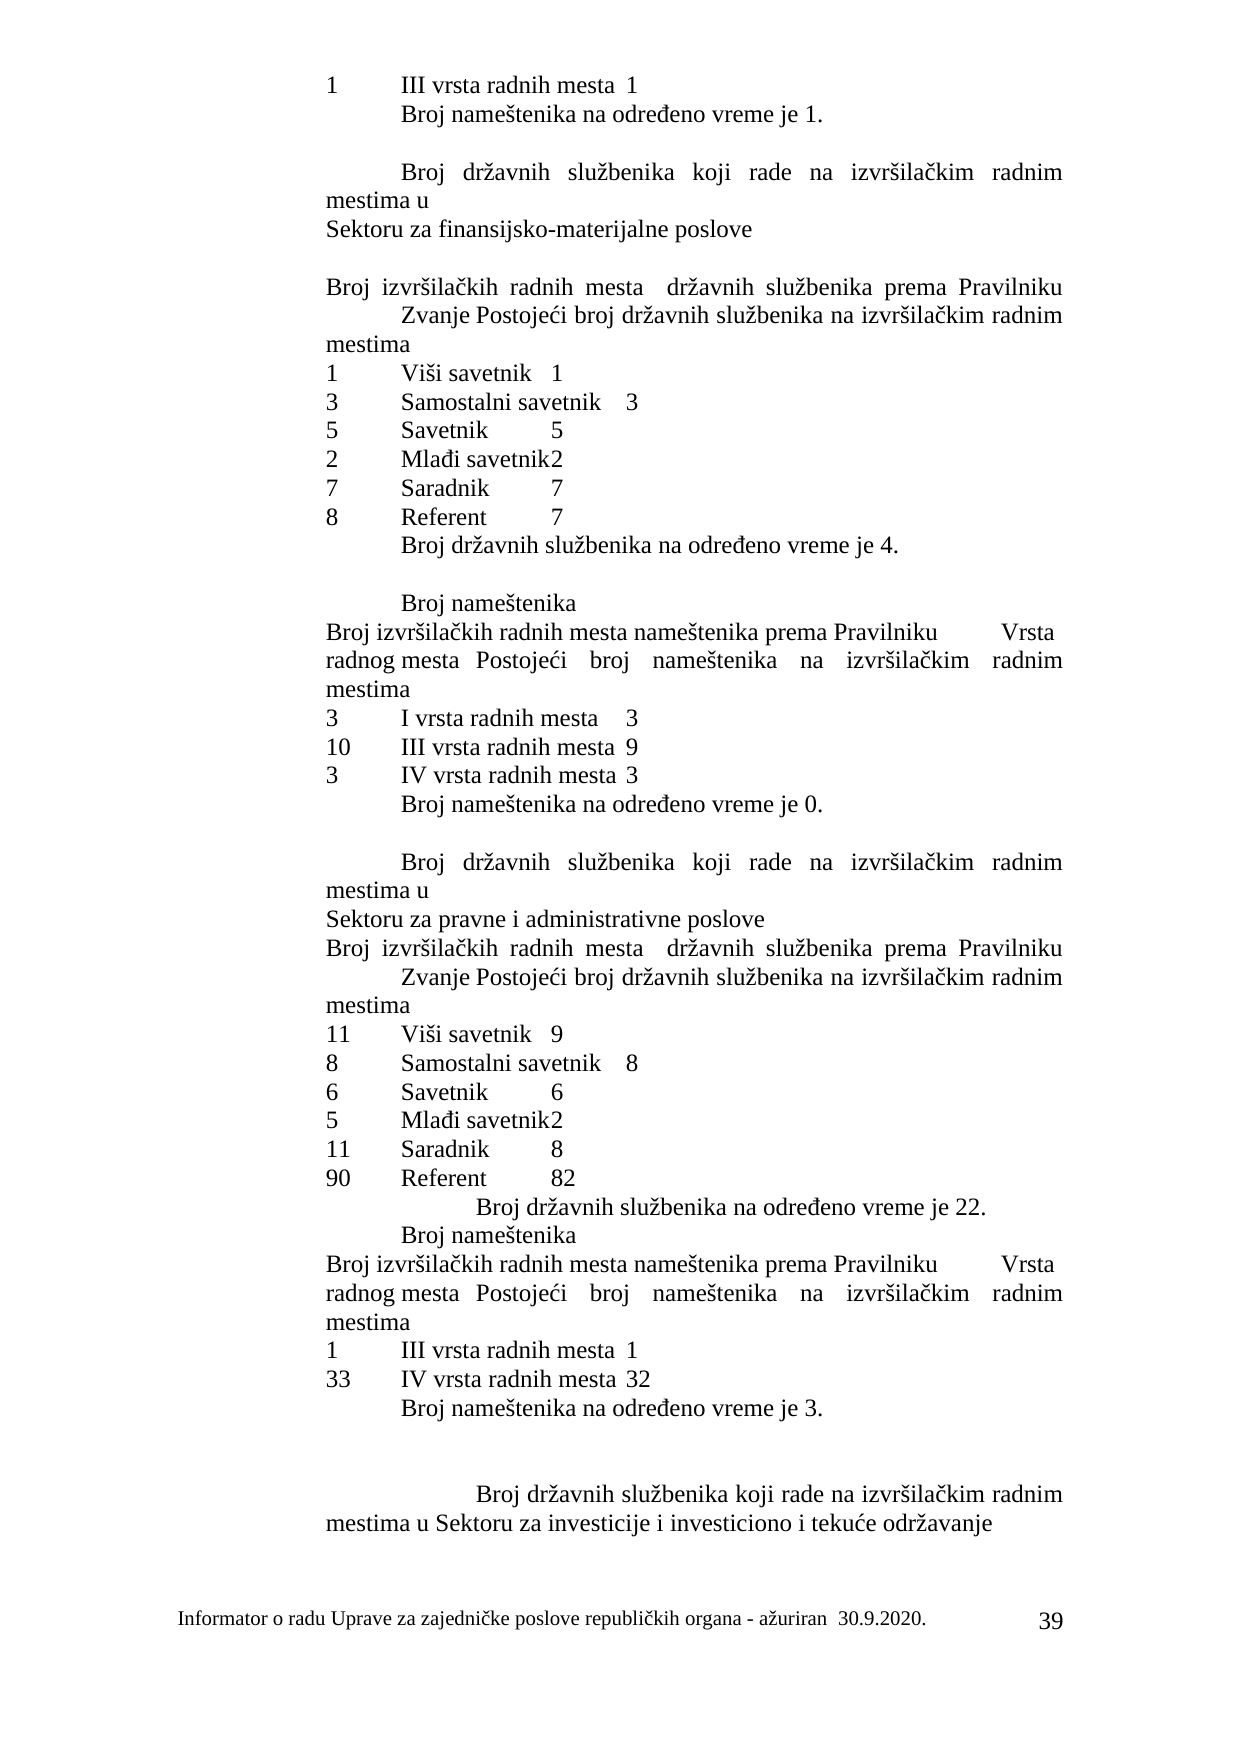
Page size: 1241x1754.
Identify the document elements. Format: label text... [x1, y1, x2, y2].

text 11 Viši savetnik 9 [326, 1019, 1063, 1048]
text 3 IV vrsta radnih mesta 3 [326, 760, 1063, 789]
text Broj izvršilačkih radnih mesta nameštenika prema Pravilniku Vrsta radnog mesta Postojeći broj nameštenika na izvršilačkim radnim mestima [326, 617, 1063, 703]
text Broj državnih službenika na određeno vreme je 22. [326, 1192, 1063, 1220]
text 6 Savetnik 6 [326, 1077, 1063, 1105]
text 5 Mlađi savetnik 2 [326, 1105, 1063, 1134]
text Broj nameštenika na određeno vreme je 1. [326, 99, 1063, 128]
text 8 Samostalni savetnik 8 [326, 1048, 1063, 1077]
text Broj izvršilačkih radnih mesta državnih službenika prema Pravilniku Zvanje Postojeći broj državnih službenika na izvršilačkim radnim mestima [326, 272, 1063, 358]
text 90 Referent 82 [326, 1163, 1063, 1192]
text Broj nameštenika [326, 588, 1063, 617]
text Broj nameštenika na određeno vreme je 0. [326, 789, 1063, 818]
text Broj izvršilačkih radnih mesta državnih službenika prema Pravilniku Zvanje Postojeći broj državnih službenika na izvršilačkim radnim mestima [326, 933, 1063, 1019]
text 1 III vrsta radnih mesta 1 [326, 1335, 1063, 1364]
text 33 IV vrsta radnih mesta 32 [326, 1364, 1063, 1393]
text Broj državnih službenika koji rade na izvršilačkim radnim mestima u Sektoru za investicije i investiciono i tekuće održavanje [326, 1479, 1063, 1537]
text Broj državnih službenika na određeno vreme je 4. [326, 530, 1063, 559]
text Broj nameštenika na određeno vreme je 3. [326, 1393, 1063, 1422]
text Sektoru za finansijsko-materijalne poslove [326, 214, 1063, 243]
text Broj državnih službenika koji rade na izvršilačkim radnim mestima u [326, 157, 1063, 214]
text Broj izvršilačkih radnih mesta nameštenika prema Pravilniku Vrsta radnog mesta Postojeći broj nameštenika na izvršilačkim radnim mestima [326, 1249, 1063, 1335]
text 7 Saradnik 7 [326, 473, 1063, 502]
text 5 Savetnik 5 [326, 415, 1063, 444]
text 1 Viši savetnik 1 [326, 358, 1063, 387]
text 2 Mlađi savetnik 2 [326, 444, 1063, 473]
text 3 I vrsta radnih mesta 3 [326, 703, 1063, 732]
text 11 Saradnik 8 [326, 1134, 1063, 1163]
text 8 Referent 7 [326, 502, 1063, 530]
text Broj državnih službenika koji rade na izvršilačkim radnim mestima u [326, 847, 1063, 904]
text 10 III vrsta radnih mesta 9 [326, 732, 1063, 760]
text Sektoru za pravne i administrativne poslove [326, 904, 1063, 933]
text Broj nameštenika [326, 1220, 1063, 1249]
text 3 Samostalni savetnik 3 [326, 387, 1063, 415]
text 1 III vrsta radnih mesta 1 [326, 70, 1063, 99]
